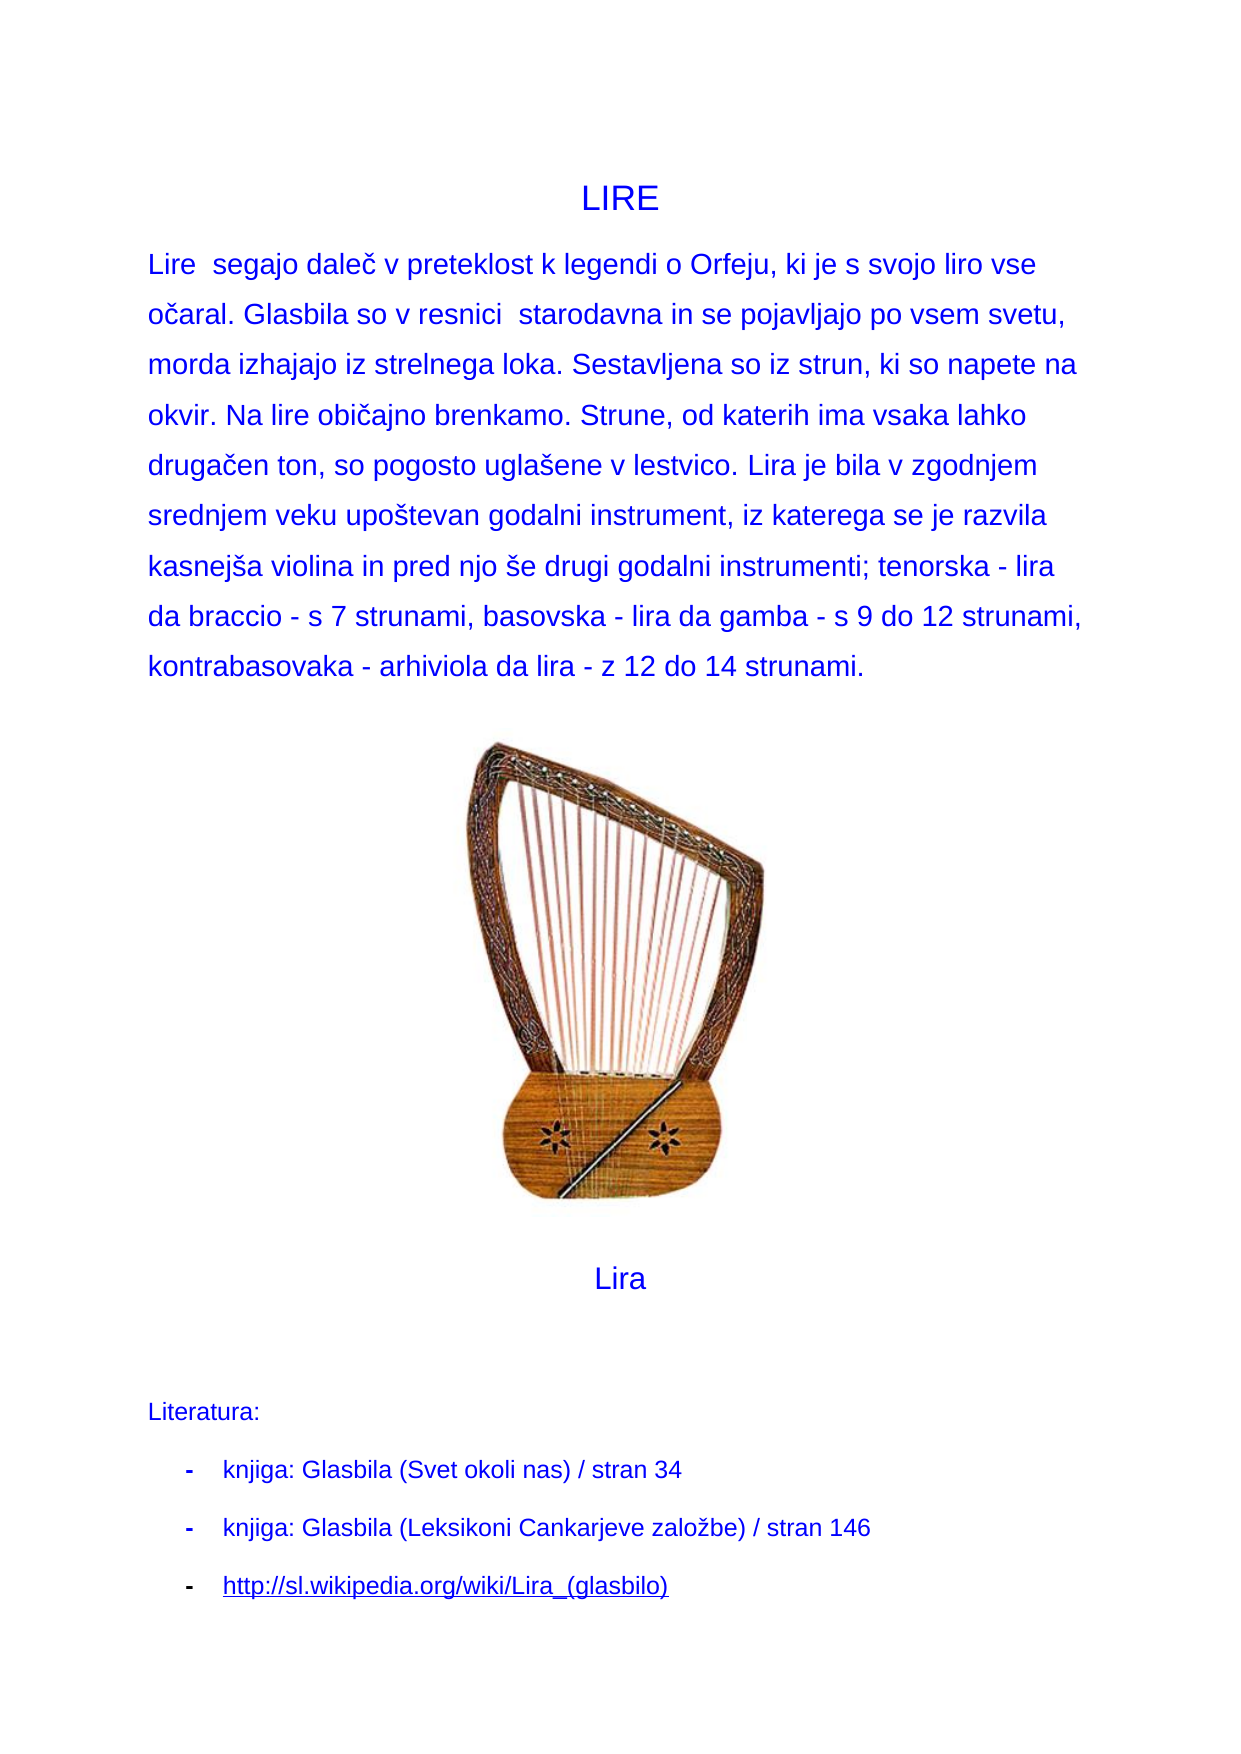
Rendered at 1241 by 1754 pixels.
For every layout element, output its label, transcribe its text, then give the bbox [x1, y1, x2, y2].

text Lira [148, 1260, 1093, 1296]
text Literatura: [148, 1397, 1093, 1426]
list http://sl.wikipedia.org/wiki/Lira_(glasbilo) [185, 1571, 1093, 1600]
list knjiga: Glasbila (Leksikoni Cankarjeve založbe) / stran 146 [185, 1513, 1093, 1542]
text Lire segajo daleč v preteklost k legendi o Orfeju, ki je s svojo liro vse očaral. Glasbila so v resnici starodavna in se pojavljajo po vsem svetu, morda izhajajo iz strelnega loka. Sestavljena so iz strun, ki so napete na okvir. Na lire običajno brenkamo. Strune, od katerih ima vsaka lahko drugačen ton, so pogosto uglašene v lestvico. Lira je bila v zgodnjem srednjem veku upoštevan godalni instrument, iz katerega se je razvila kasnejša violina in pred njo še drugi godalni instrumenti; tenorska - lira da braccio - s 7 strunami, basovska - lira da gamba - s 9 do 12 strunami, kontrabasovaka - arhiviola da lira - z 12 do 14 strunami. [148, 247, 1093, 683]
picture [376, 728, 864, 1217]
text LIRE [148, 177, 1093, 217]
list knjiga: Glasbila (Svet okoli nas) / stran 34 [185, 1455, 1093, 1484]
